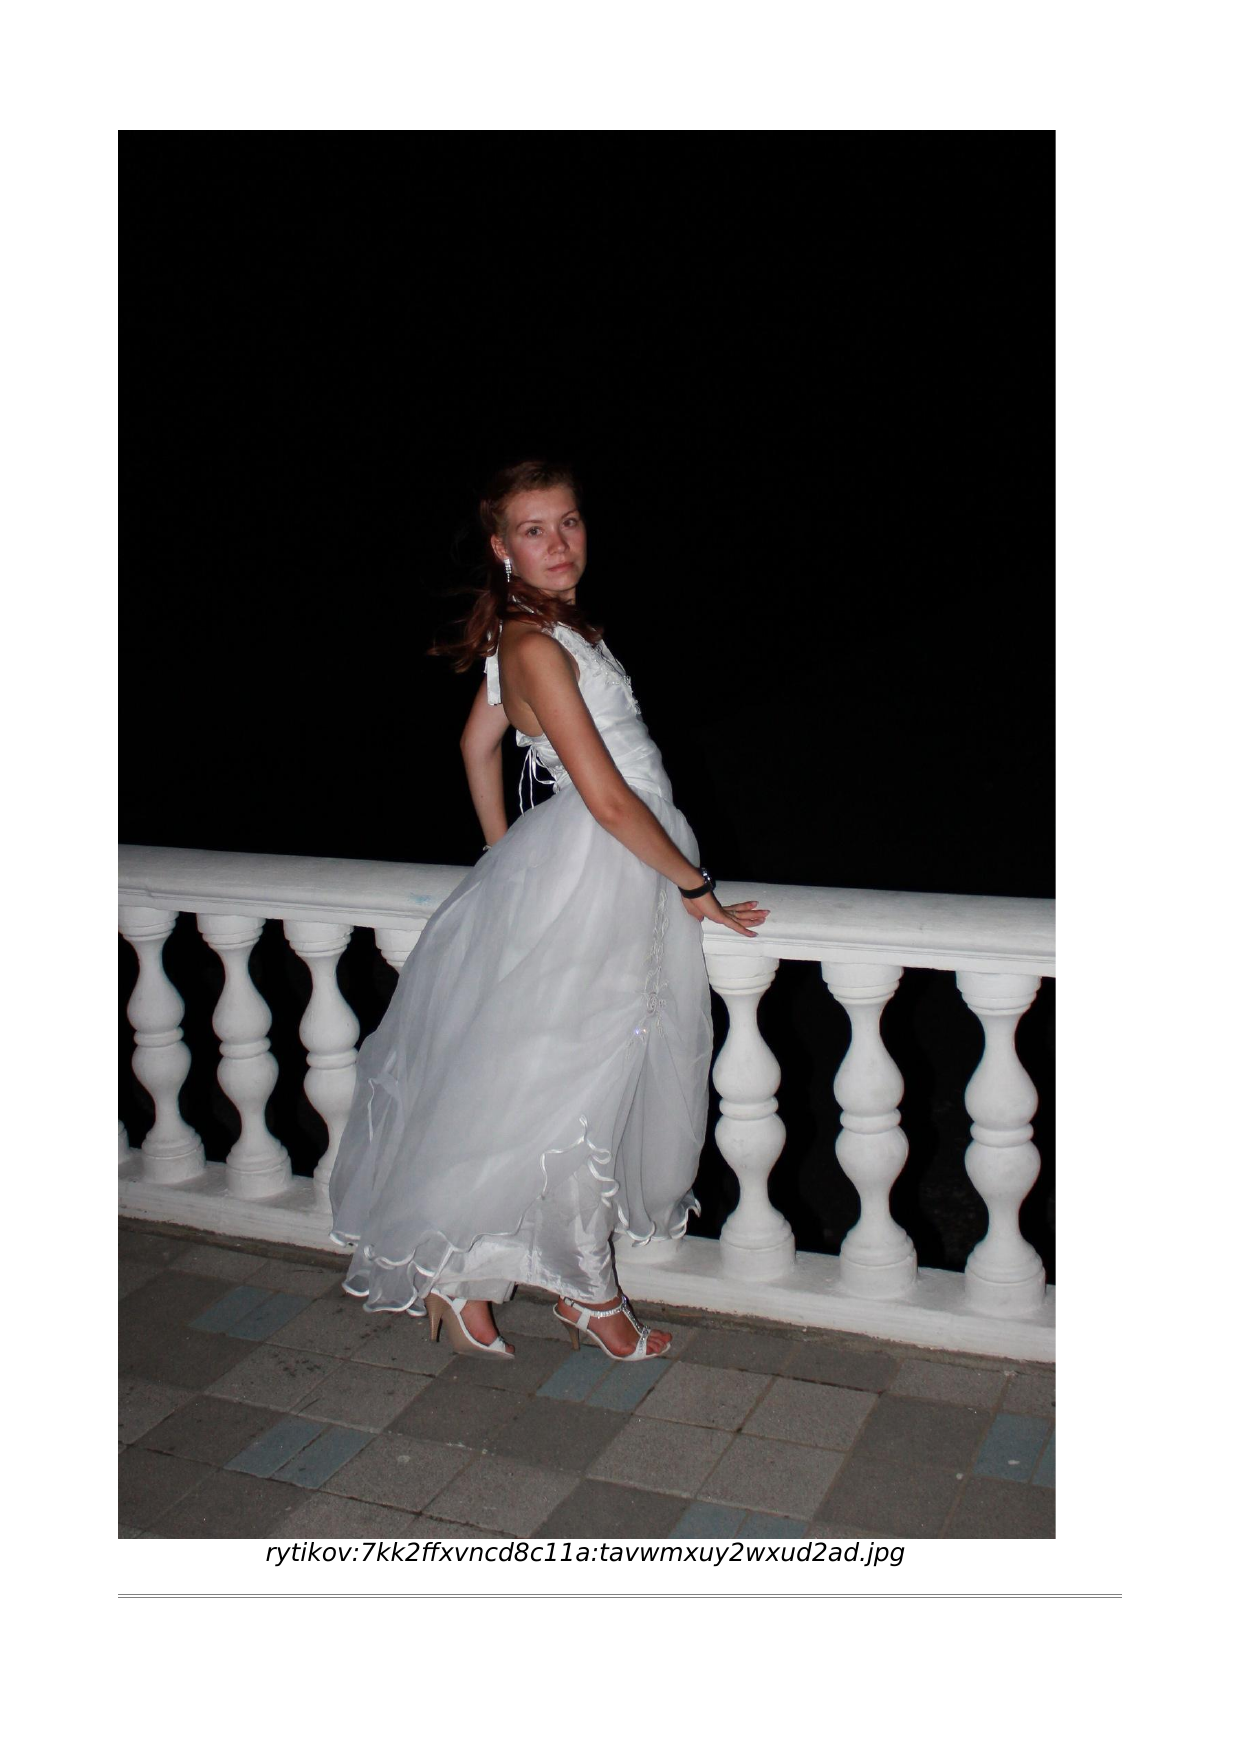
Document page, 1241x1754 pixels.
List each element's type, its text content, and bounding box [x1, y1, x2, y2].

picture [118, 130, 1056, 1539]
text rytikov:7kk2ffxvncd8c11a:tavwmxuy2wxud2ad.jpg [118, 1539, 1056, 1567]
